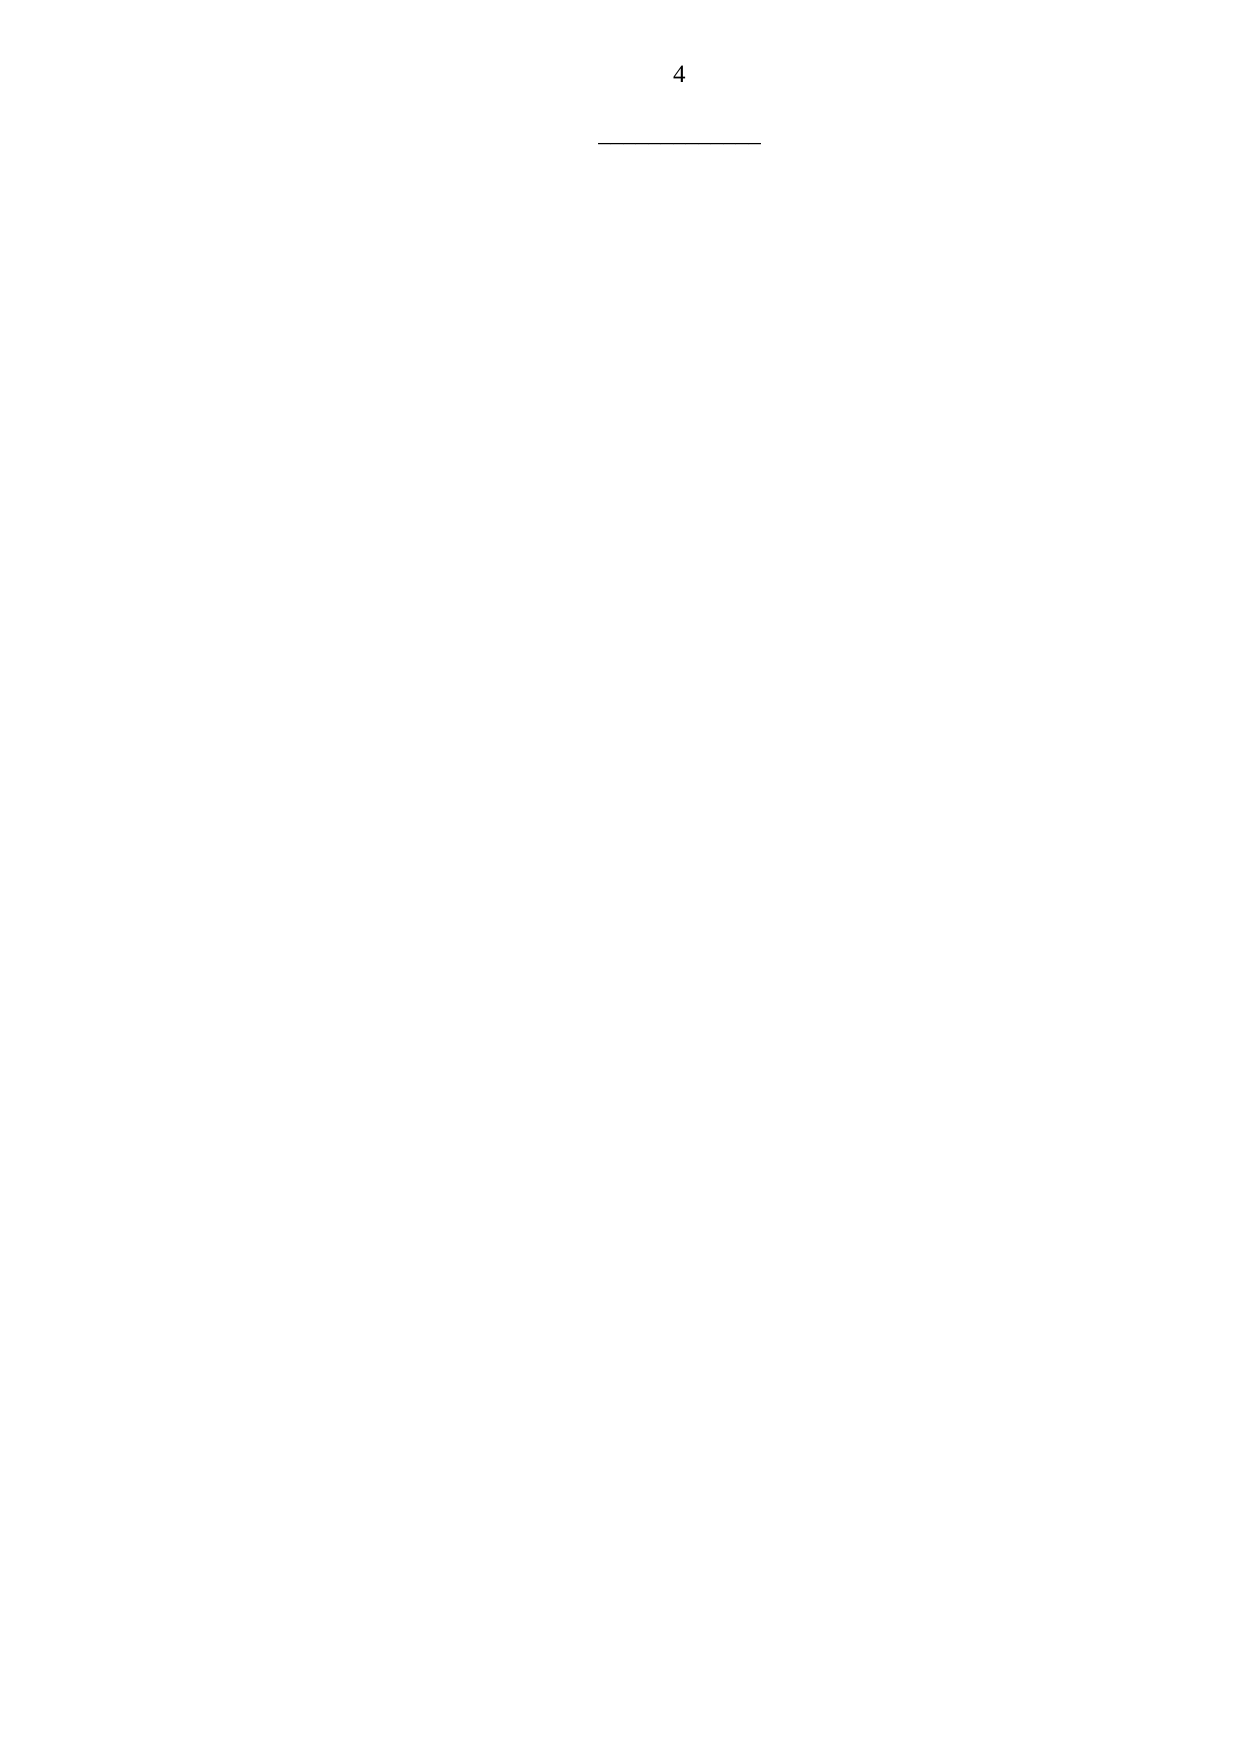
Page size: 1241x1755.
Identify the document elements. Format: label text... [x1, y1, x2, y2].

text _____________ [177, 118, 1181, 147]
